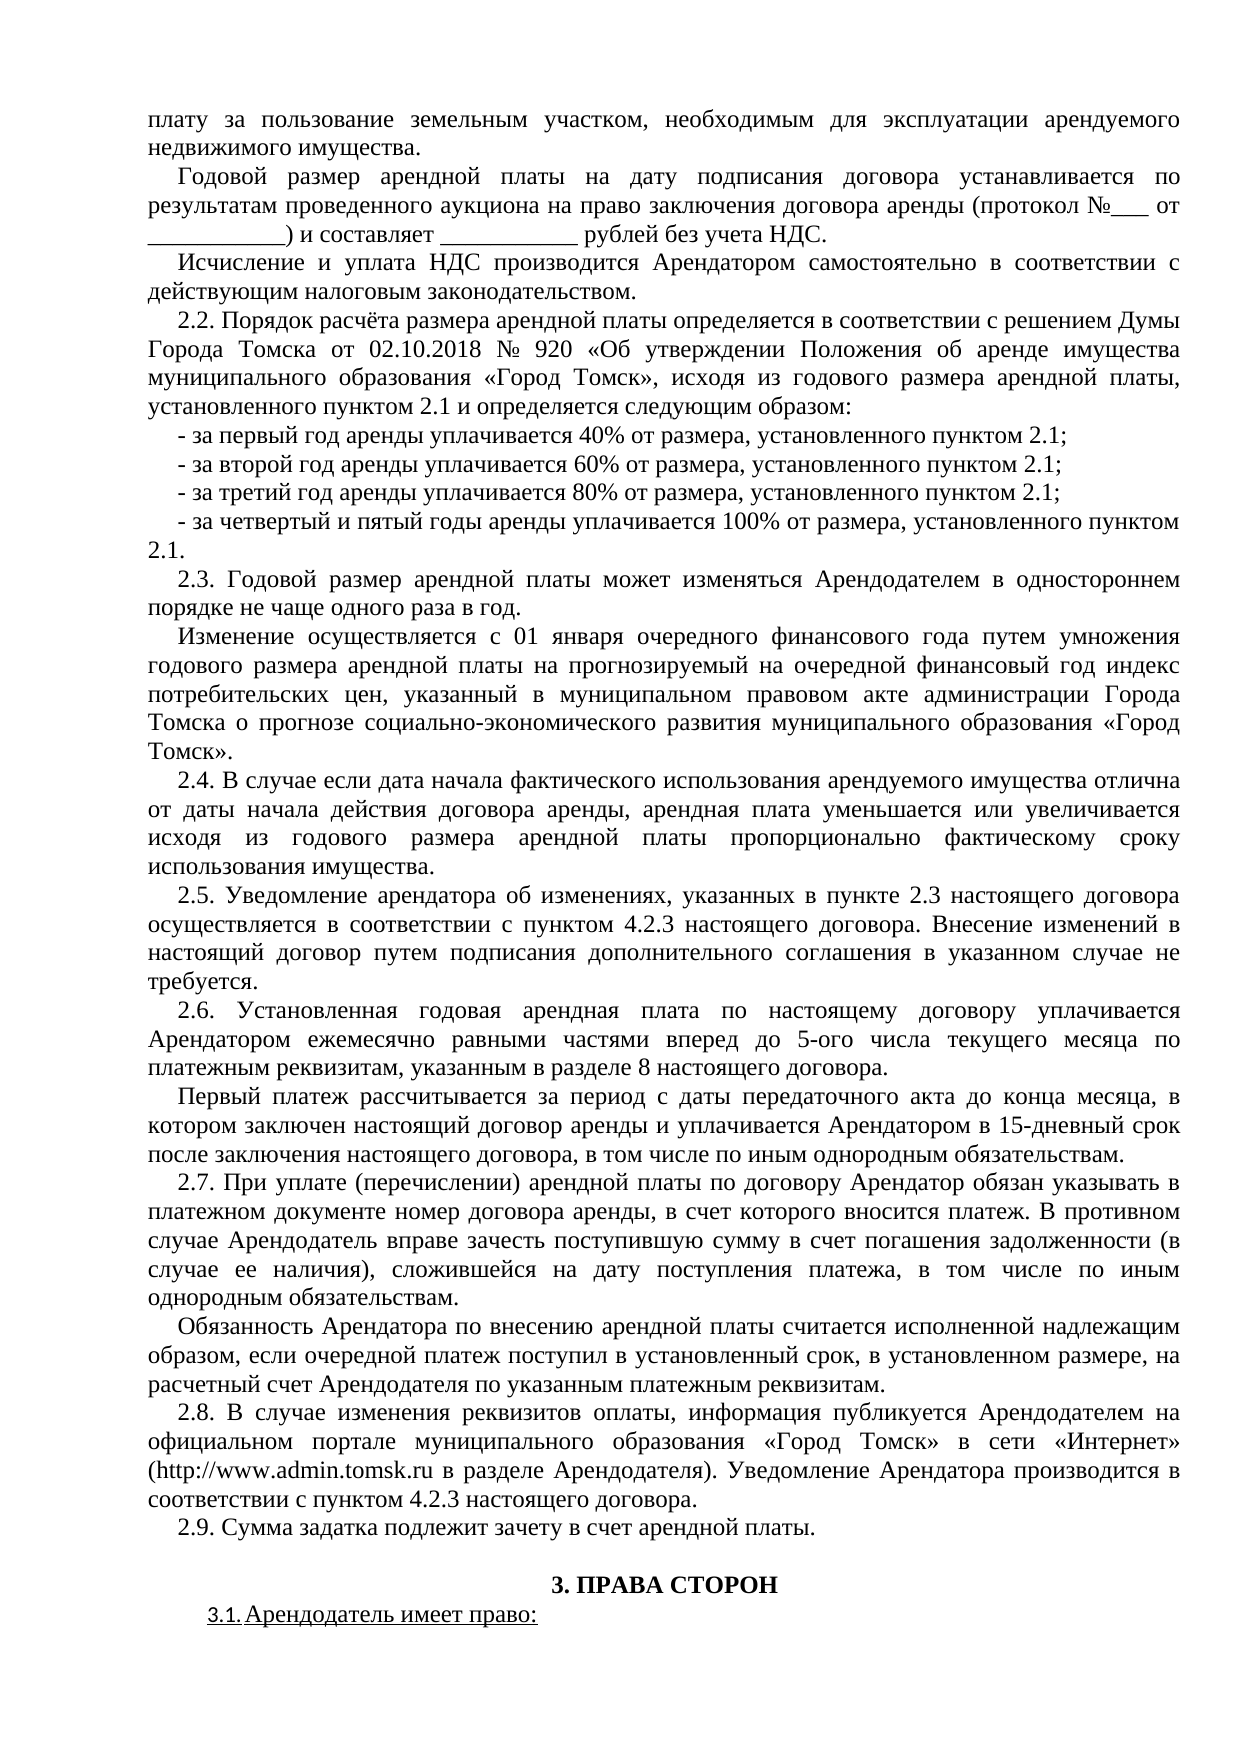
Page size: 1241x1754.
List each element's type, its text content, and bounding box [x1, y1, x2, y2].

text 2.9. Сумма задатка подлежит зачету в счет арендной платы. [148, 1512, 1181, 1541]
text - за третий год аренды уплачивается 80% от размера, установленного пунктом 2.1; [148, 477, 1181, 506]
text Годовой размер арендной платы на дату подписания договора устанавливается по результатам проведенного аукциона на право заключения договора аренды (протокол №___ от ___________) и составляет ___________ рублей без учета НДС. [148, 161, 1181, 247]
text - за второй год аренды уплачивается 60% от размера, установленного пунктом 2.1; [148, 449, 1181, 477]
text Исчисление и уплата НДС производится Арендатором самостоятельно в соответствии с действующим налоговым законодательством. [148, 247, 1181, 305]
text Первый платеж рассчитывается за период с даты передаточного акта до конца месяца, в котором заключен настоящий договор аренды и уплачивается Арендатором в 15-дневный срок после заключения настоящего договора, в том числе по иным однородным обязательствам. [148, 1081, 1181, 1167]
text 2.7. При уплате (перечислении) арендной платы по договору Арендатор обязан указывать в платежном документе номер договора аренды, в счет которого вносится платеж. В противном случае Арендодатель вправе зачесть поступившую сумму в счет погашения задолженности (в случае ее наличия), сложившейся на дату поступления платежа, в том числе по иным однородным обязательствам. [148, 1167, 1181, 1311]
text - за первый год аренды уплачивается 40% от размера, установленного пунктом 2.1; [148, 420, 1181, 449]
text Обязанность Арендатора по внесению арендной платы считается исполненной надлежащим образом, если очередной платеж поступил в установленный срок, в установленном размере, на расчетный счет Арендодателя по указанным платежным реквизитам. [148, 1311, 1181, 1397]
text 2.4. В случае если дата начала фактического использования арендуемого имущества отлична от даты начала действия договора аренды, арендная плата уменьшается или увеличивается исходя из годового размера арендной платы пропорционально фактическому сроку использования имущества. [148, 765, 1181, 880]
text 2.8. В случае изменения реквизитов оплаты, информация публикуется Арендодателем на официальном портале муниципального образования «Город Томск» в сети «Интернет» (http://www.admin.tomsk.ru в разделе Арендодателя). Уведомление Арендатора производится в соответствии с пунктом 4.2.3 настоящего договора. [148, 1397, 1181, 1512]
text - за четвертый и пятый годы аренды уплачивается 100% от размера, установленного пунктом 2.1. [148, 506, 1181, 564]
text 2.3. Годовой размер арендной платы может изменяться Арендодателем в одностороннем порядке не чаще одного раза в год. [148, 564, 1181, 621]
list Арендодатель имеет право: [207, 1599, 1181, 1628]
text Изменение осуществляется с 01 января очередного финансового года путем умножения годового размера арендной платы на прогнозируемый на очередной финансовый год индекс потребительских цен, указанный в муниципальном правовом акте администрации Города Томска о прогнозе социально-экономического развития муниципального образования «Город Томск». [148, 621, 1181, 765]
text плату за пользование земельным участком, необходимым для эксплуатации арендуемого недвижимого имущества. [148, 104, 1181, 161]
text 2.5. Уведомление арендатора об изменениях, указанных в пункте 2.3 настоящего договора осуществляется в соответствии с пунктом 4.2.3 настоящего договора. Внесение изменений в настоящий договор путем подписания дополнительного соглашения в указанном случае не требуется. [148, 880, 1181, 995]
text 2.6. Установленная годовая арендная плата по настоящему договору уплачивается Арендатором ежемесячно равными частями вперед до 5-ого числа текущего месяца по платежным реквизитам, указанным в разделе 8 настоящего договора. [148, 995, 1181, 1081]
text 3. ПРАВА СТОРОН [148, 1570, 1181, 1599]
text 2.2. Порядок расчёта размера арендной платы определяется в соответствии с решением Думы Города Томска от 02.10.2018 № 920 «Об утверждении Положения об аренде имущества муниципального образования «Город Томск», исходя из годового размера арендной платы, установленного пунктом 2.1 и определяется следующим образом: [148, 305, 1181, 420]
